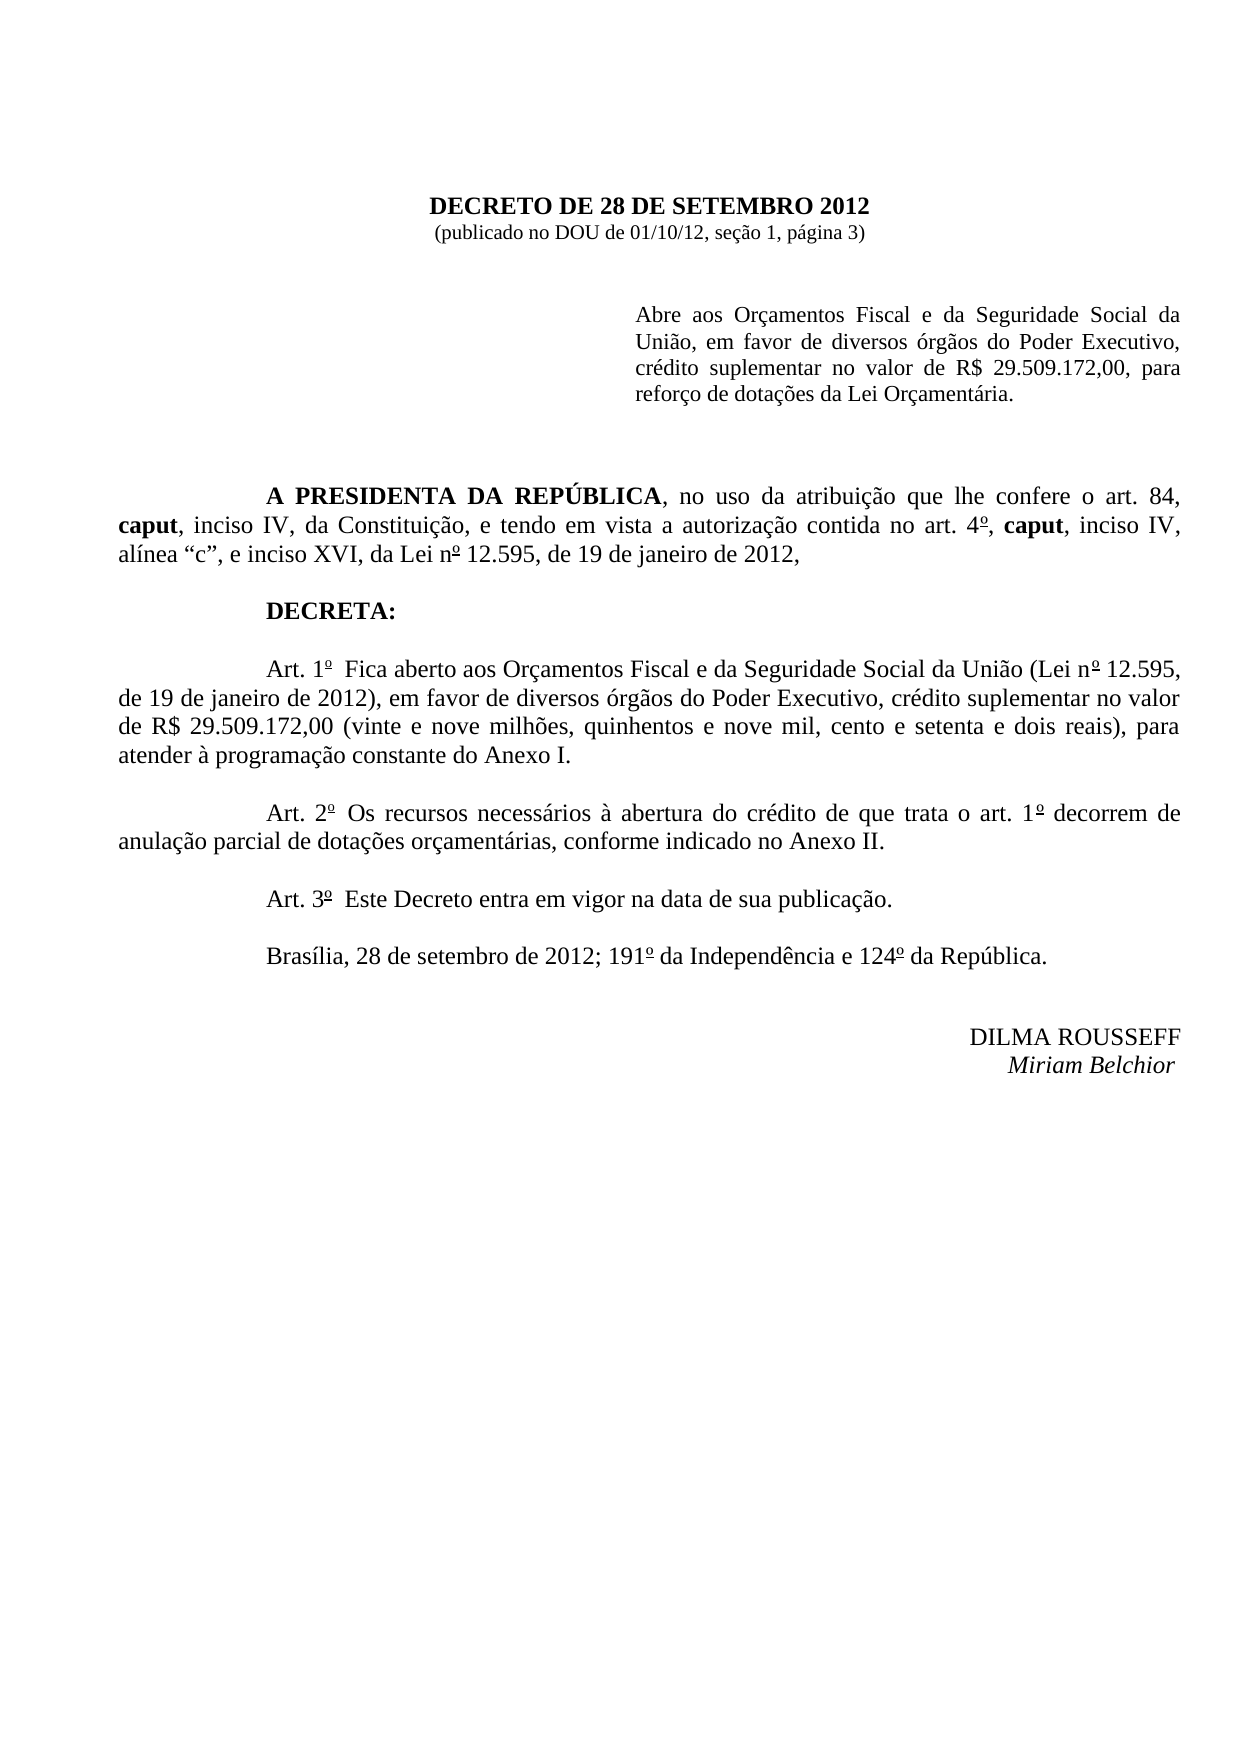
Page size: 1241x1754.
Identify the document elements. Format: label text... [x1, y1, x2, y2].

text (publicado no DOU de 01/10/12, seção 1, página 3) [118, 220, 1181, 244]
text DECRETA: [118, 596, 1181, 625]
text Art. 3º Este Decreto entra em vigor na data de sua publicação. [118, 884, 1181, 913]
text Art. 2o Os recursos necessários à abertura do crédito de que trata o art. 1º decorrem de anulação parcial de dotações orçamentárias, conforme indicado no Anexo II. [118, 798, 1181, 855]
text A PRESIDENTA DA REPÚBLICA, no uso da atribuição que lhe confere o art. 84, caput, inciso IV, da Constituição, e tendo em vista a autorização contida no art. 4º, caput, inciso IV, alínea “c”, e inciso XVI, da Lei nº 12.595, de 19 de janeiro de 2012, [118, 481, 1181, 568]
text DILMA ROUSSEFF Miriam Belchior [118, 1022, 1181, 1079]
text Art. 1o Fica aberto aos Orçamentos Fiscal e da Seguridade Social da União (Lei nº 12.595, de 19 de janeiro de 2012), em favor de diversos órgãos do Poder Executivo, crédito suplementar no valor de R$ 29.509.172,00 (vinte e nove milhões, quinhentos e nove mil, cento e setenta e dois reais), para atender à programação constante do Anexo I. [118, 654, 1181, 769]
text DECRETO DE 28 de SETEMBRO 2012 [118, 191, 1181, 220]
text Abre aos Orçamentos Fiscal e da Seguridade Social da União, em favor de diversos órgãos do Poder Executivo, crédito suplementar no valor de R$ 29.509.172,00, para reforço de dotações da Lei Orçamentária. [635, 301, 1181, 407]
text Brasília, 28 de setembro de 2012; 191º da Independência e 124º da República. [118, 941, 1181, 970]
